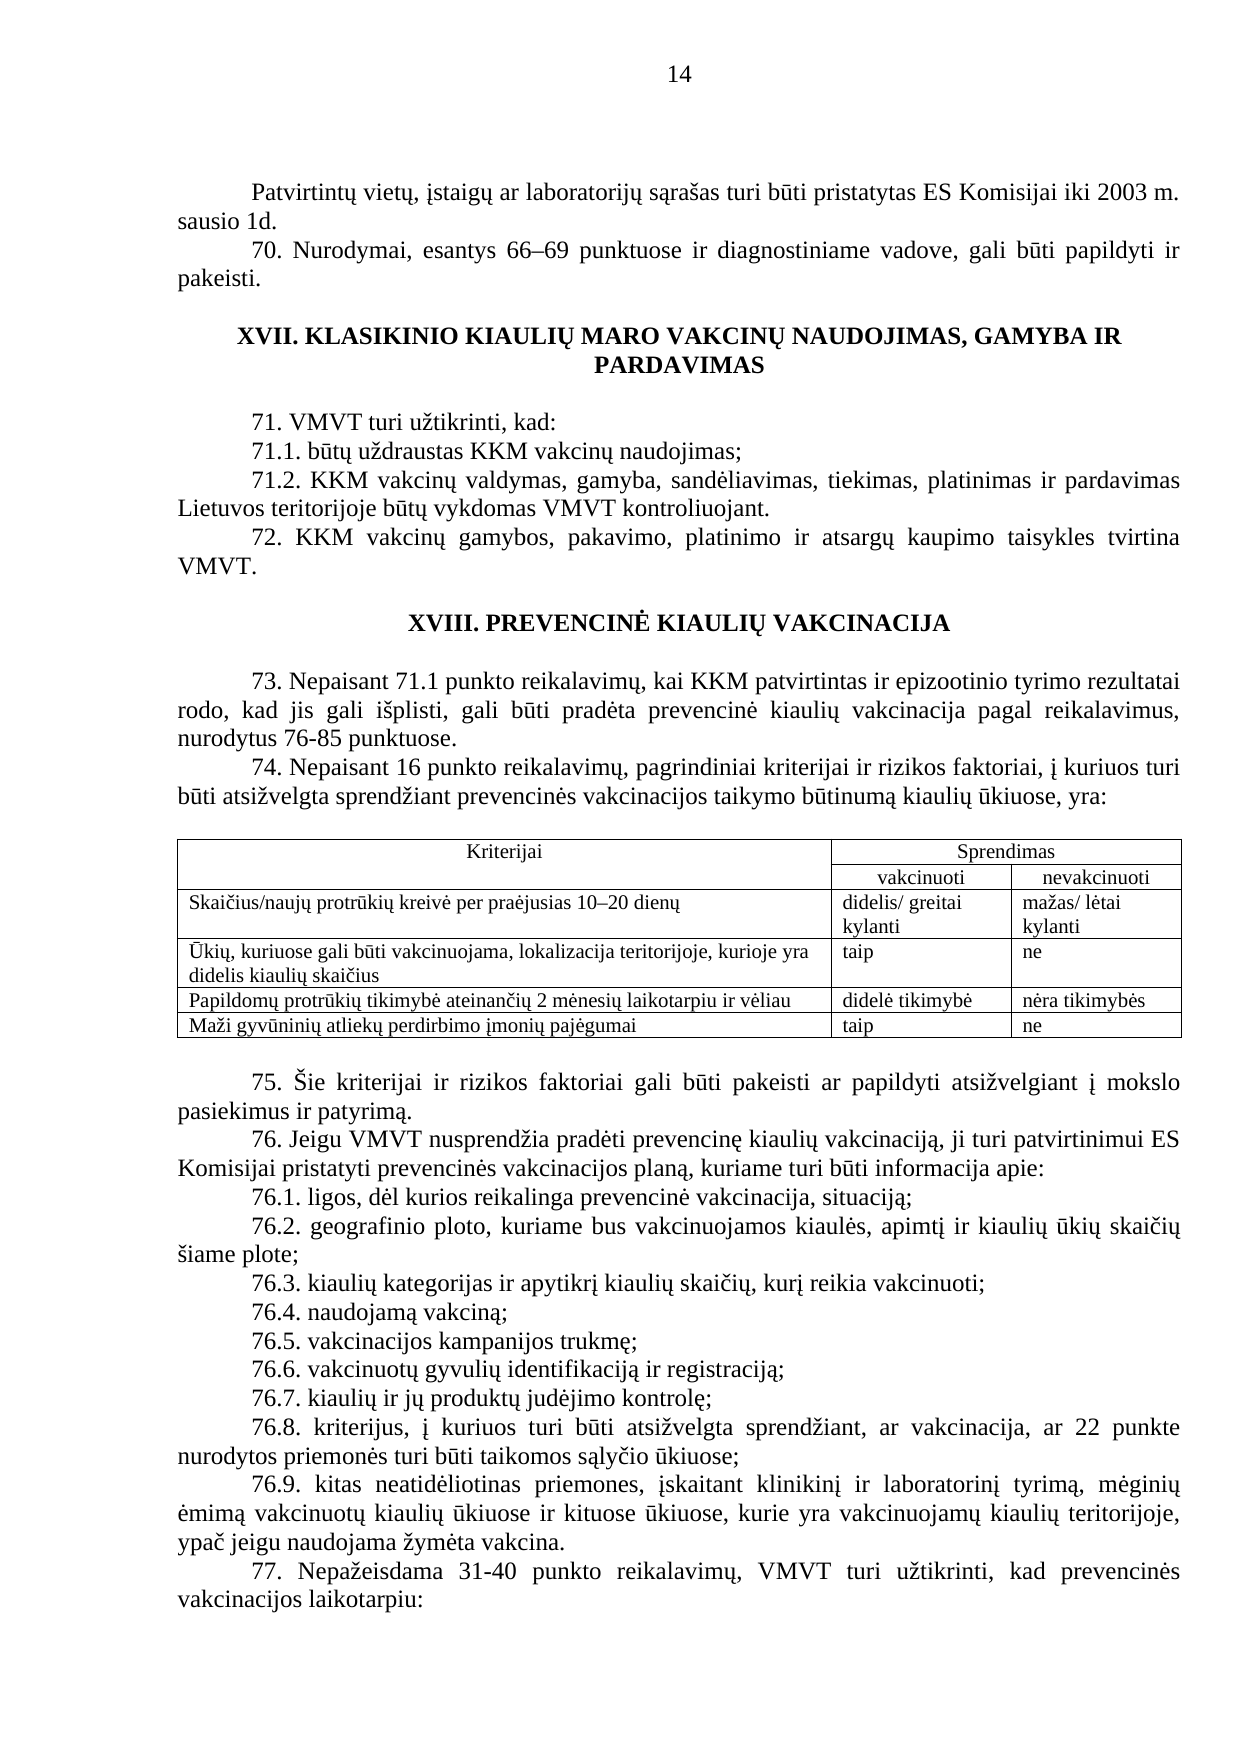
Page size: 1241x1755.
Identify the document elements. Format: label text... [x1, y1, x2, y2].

table_cell Ūkių, kuriuose gali būti vakcinuojama, lokalizacija teritorijoje, kurioje yra didelis kiaulių skaičius [178, 939, 831, 987]
text 76.1. ligos, dėl kurios reikalinga prevencinė vakcinacija, situaciją; [177, 1182, 1181, 1211]
text XVII. KLASIKINIO KIAULIŲ MARO VAKCINŲ NAUDOJIMAS, GAMYBA IR PARDAVIMAS [177, 321, 1181, 378]
text XVIII. PREVENCINĖ KIAULIŲ VAKCINACIJA [177, 608, 1181, 637]
text 77. Nepažeisdama 31-40 punkto reikalavimų, VMVT turi užtikrinti, kad prevencinės vakcinacijos laikotarpiu: [177, 1556, 1181, 1613]
table_cell Papildomų protrūkių tikimybė ateinančių 2 mėnesių laikotarpiu ir vėliau [178, 988, 831, 1012]
text Patvirtintų vietų, įstaigų ar laboratorijų sąrašas turi būti pristatytas ES Komisijai iki 2003 m. sausio 1d. [177, 177, 1181, 235]
table_cell Maži gyvūninių atliekų perdirbimo įmonių pajėgumai [178, 1013, 831, 1037]
text 76.2. geografinio ploto, kuriame bus vakcinuojamos kiaulės, apimtį ir kiaulių ūkių skaičių šiame plote; [177, 1211, 1181, 1268]
table_cell ne [1012, 939, 1181, 987]
text 75. Šie kriterijai ir rizikos faktoriai gali būti pakeisti ar papildyti atsižvelgiant į mokslo pasiekimus ir patyrimą. [177, 1067, 1181, 1124]
table_cell taip [832, 939, 1011, 987]
table_cell didelė tikimybė [832, 988, 1011, 1012]
text 71.1. būtų uždraustas KKM vakcinų naudojimas; [177, 436, 1181, 465]
table_cell ne [1012, 1013, 1181, 1037]
table_cell nevakcinuoti [1012, 865, 1181, 889]
text 70. Nurodymai, esantys 66–69 punktuose ir diagnostiniame vadove, gali būti papildyti ir pakeisti. [177, 235, 1181, 292]
text 76.9. kitas neatidėliotinas priemones, įskaitant klinikinį ir laboratorinį tyrimą, mėginių ėmimą vakcinuotų kiaulių ūkiuose ir kituose ūkiuose, kurie yra vakcinuojamų kiaulių teritorijoje, ypač jeigu naudojama žymėta vakcina. [177, 1469, 1181, 1556]
table_header Kriterijai [178, 840, 831, 889]
table_cell taip [832, 1013, 1011, 1037]
text 76.3. kiaulių kategorijas ir apytikrį kiaulių skaičių, kurį reikia vakcinuoti; [177, 1268, 1181, 1297]
text 76.7. kiaulių ir jų produktų judėjimo kontrolę; [177, 1383, 1181, 1412]
text 71.2. KKM vakcinų valdymas, gamyba, sandėliavimas, tiekimas, platinimas ir pardavimas Lietuvos teritorijoje būtų vykdomas VMVT kontroliuojant. [177, 465, 1181, 522]
table_cell didelis/ greitai kylanti [832, 890, 1011, 938]
text 76.8. kriterijus, į kuriuos turi būti atsižvelgta sprendžiant, ar vakcinacija, ar 22 punkte nurodytos priemonės turi būti taikomos sąlyčio ūkiuose; [177, 1412, 1181, 1469]
table_cell vakcinuoti [832, 865, 1011, 889]
text 72. KKM vakcinų gamybos, pakavimo, platinimo ir atsargų kaupimo taisykles tvirtina VMVT. [177, 522, 1181, 580]
text 76.5. vakcinacijos kampanijos trukmę; [177, 1326, 1181, 1354]
text 76.4. naudojamą vakciną; [177, 1297, 1181, 1326]
table_header Sprendimas [832, 840, 1181, 863]
text 71. VMVT turi užtikrinti, kad: [177, 407, 1181, 436]
text 76.6. vakcinuotų gyvulių identifikaciją ir registraciją; [177, 1354, 1181, 1383]
table_cell mažas/ lėtai kylanti [1012, 890, 1181, 938]
text 74. Nepaisant 16 punkto reikalavimų, pagrindiniai kriterijai ir rizikos faktoriai, į kuriuos turi būti atsižvelgta sprendžiant prevencinės vakcinacijos taikymo būtinumą kiaulių ūkiuose, yra: [177, 752, 1181, 810]
text 73. Nepaisant 71.1 punkto reikalavimų, kai KKM patvirtintas ir epizootinio tyrimo rezultatai rodo, kad jis gali išplisti, gali būti pradėta prevencinė kiaulių vakcinacija pagal reikalavimus, nurodytus 76-85 punktuose. [177, 666, 1181, 752]
table_cell nėra tikimybės [1012, 988, 1181, 1012]
text 76. Jeigu VMVT nusprendžia pradėti prevencinę kiaulių vakcinaciją, ji turi patvirtinimui ES Komisijai pristatyti prevencinės vakcinacijos planą, kuriame turi būti informacija apie: [177, 1124, 1181, 1182]
table_cell Skaičius/naujų protrūkių kreivė per praėjusias 10–20 dienų [178, 890, 831, 938]
